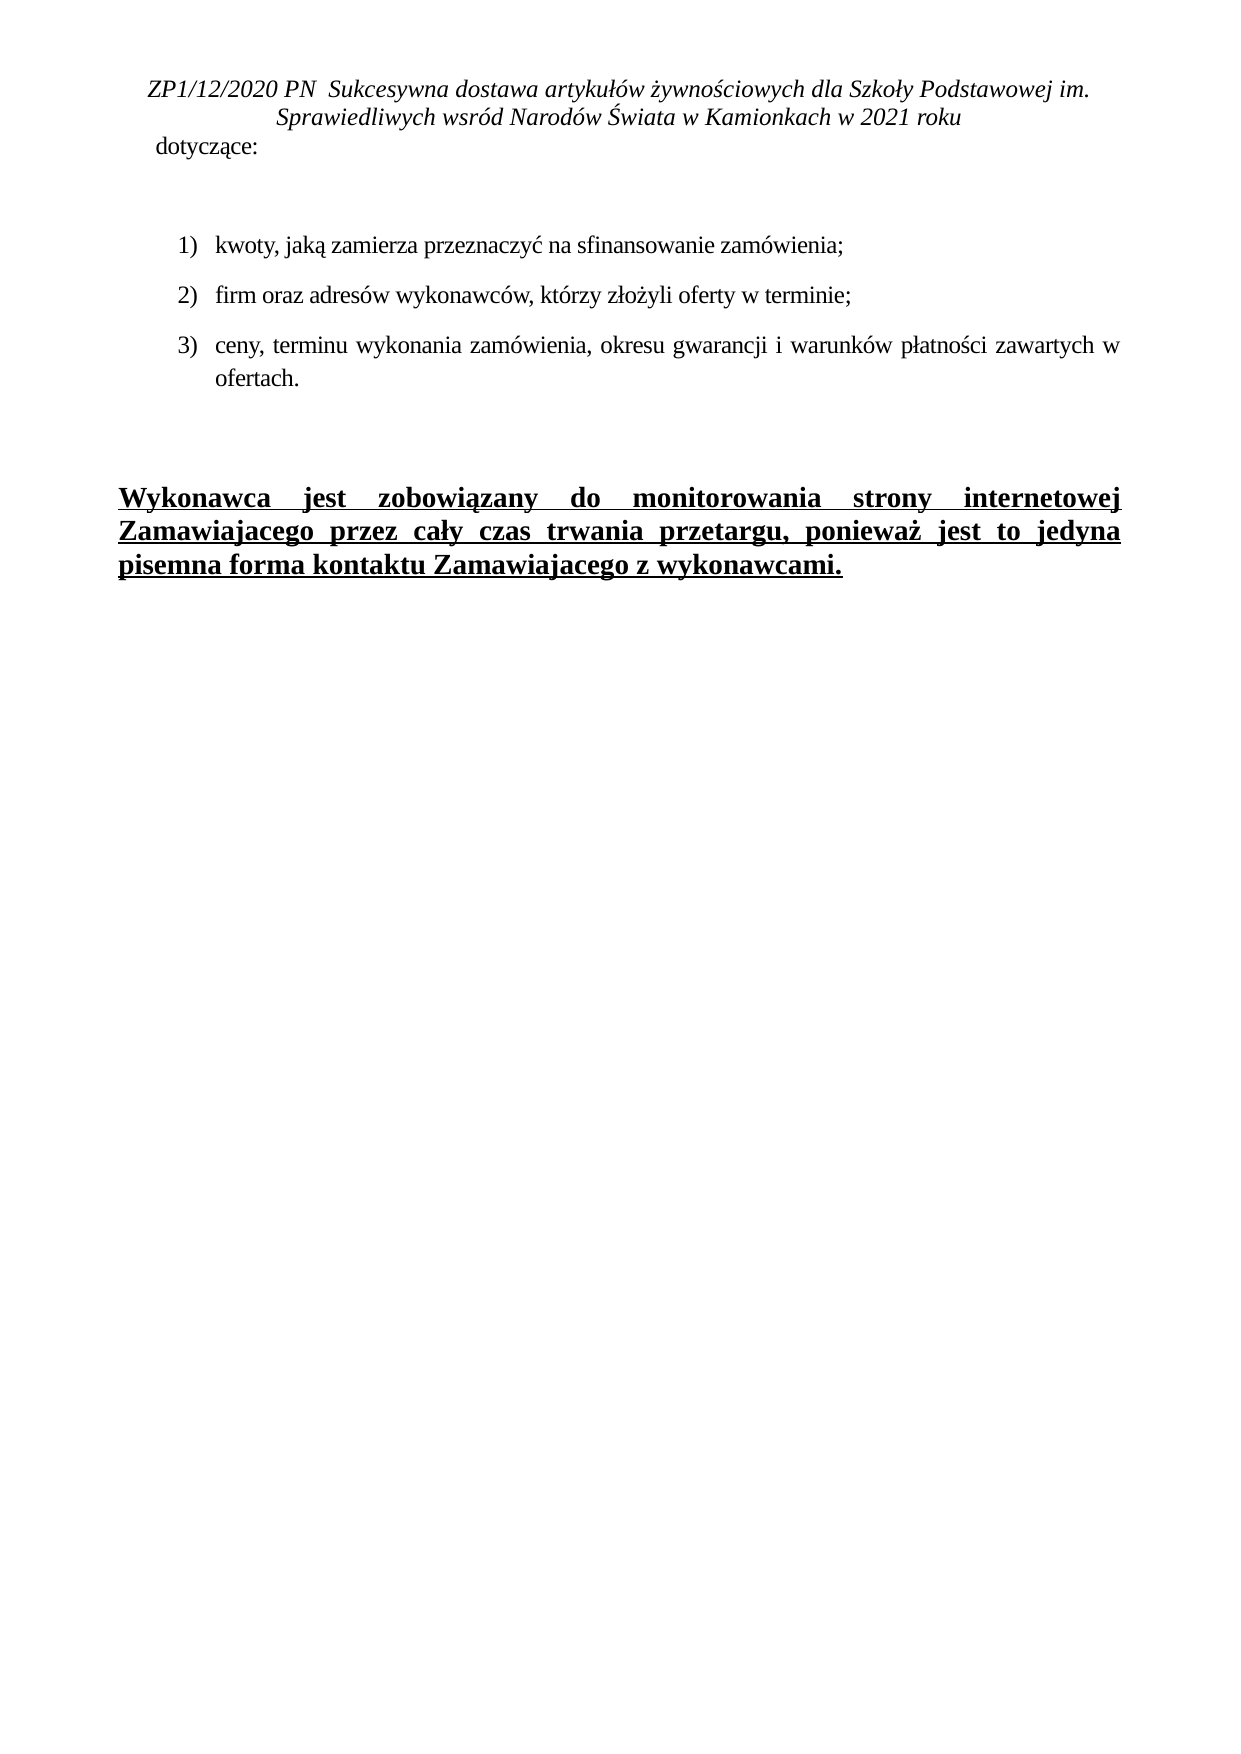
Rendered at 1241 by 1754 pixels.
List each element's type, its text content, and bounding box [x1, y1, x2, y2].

list kwoty, jaką zamierza przeznaczyć na sfinansowanie zamówienia; [177, 231, 1122, 259]
list firm oraz adresów wykonawców, którzy złożyli oferty w terminie; [177, 280, 1122, 309]
list dotyczące: [118, 131, 1122, 160]
text Zamawiajacego przez cały czas trwania przetargu, ponieważ jest to jedyna pisemna forma kontaktu Zamawiajacego z wykonawcami. [118, 510, 1122, 580]
text Wykonawca jest zobowiązany do monitorowania strony internetowej [118, 480, 1122, 509]
list ceny, terminu wykonania zamówienia, okresu gwarancji i warunków płatności zawartych w ofertach. [177, 330, 1122, 392]
